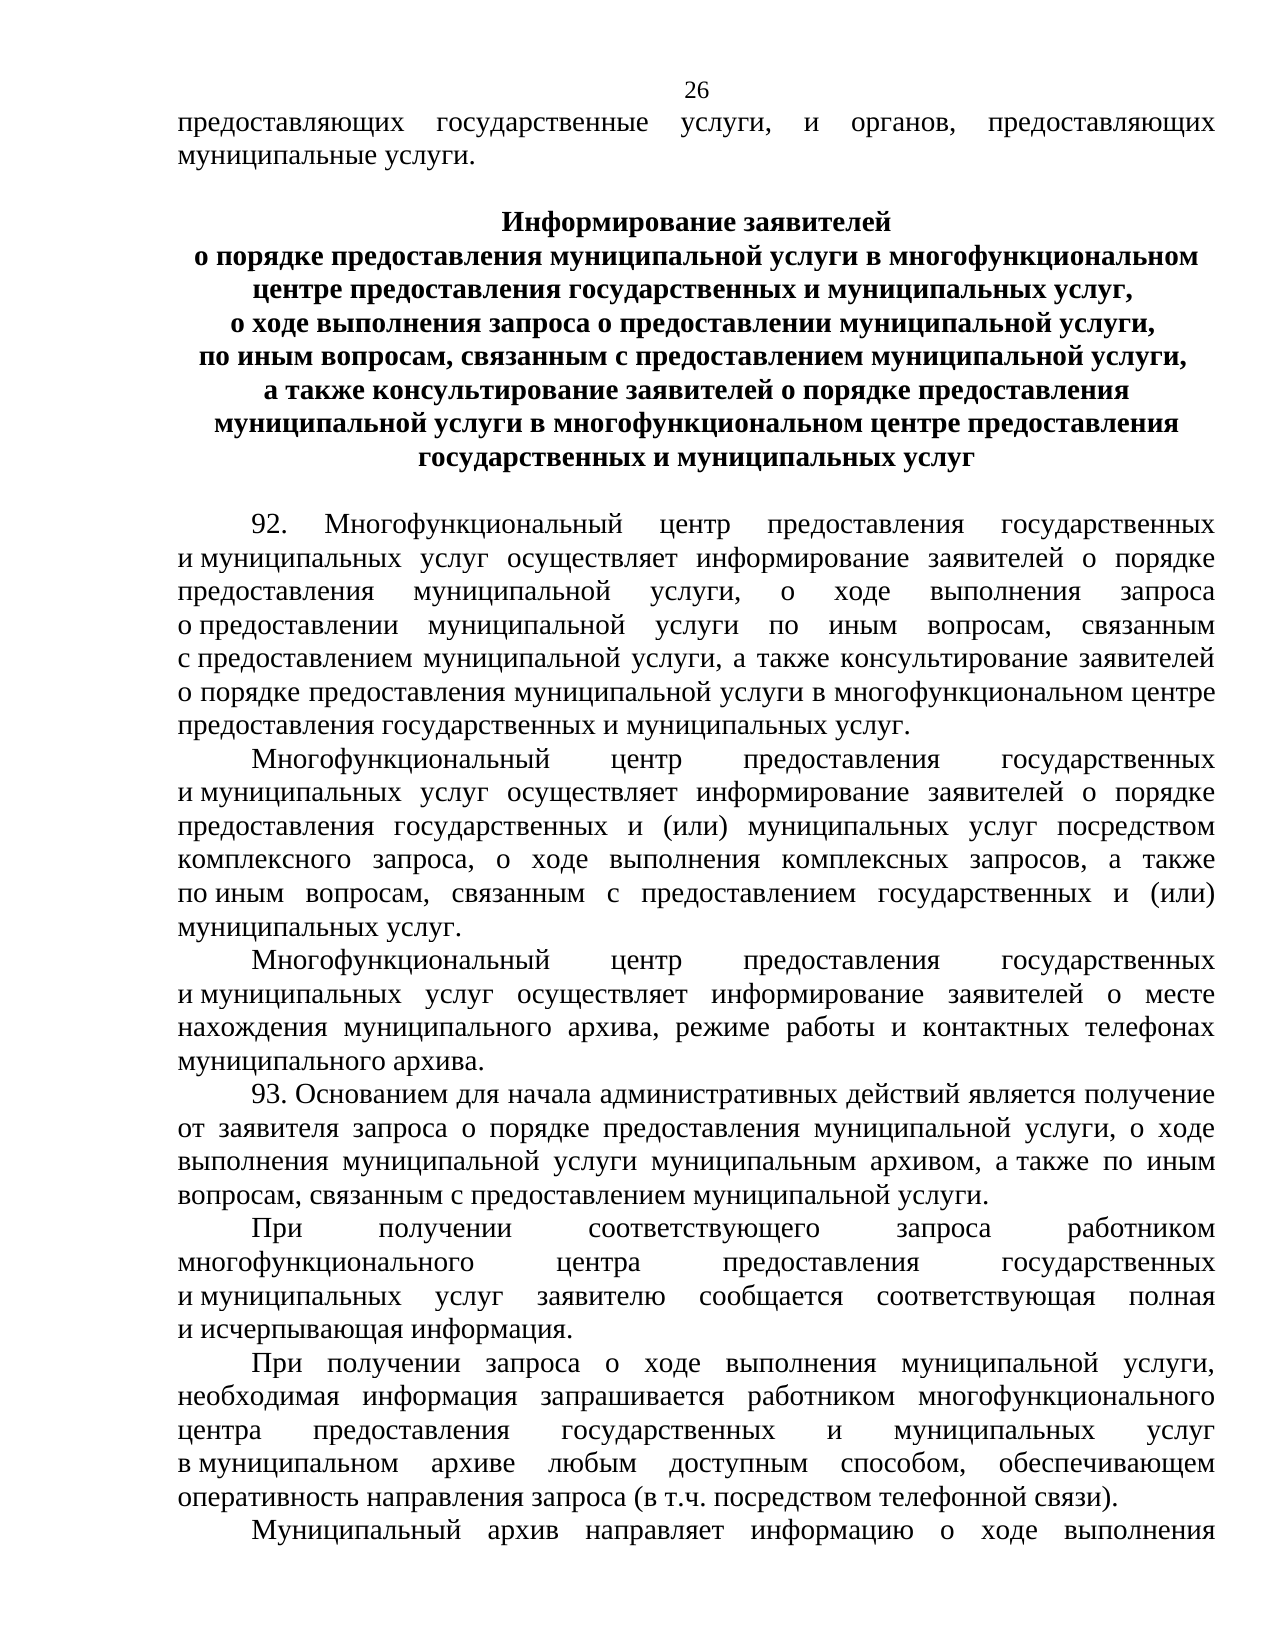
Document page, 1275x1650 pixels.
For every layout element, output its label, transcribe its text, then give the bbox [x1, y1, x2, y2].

text Муниципальный архив направляет информацию о ходе выполнения [177, 1512, 1216, 1546]
text 92. Многофункциональный центр предоставления государственных и муниципальных услуг осуществляет информирование заявителей о порядке предоставления муниципальной услуги, о ходе выполнения запроса о предоставлении муниципальной услуги по иным вопросам, связанным с предоставлением муниципальной услуги, а также консультирование заявителей о порядке предоставления муниципальной услуги в многофункциональном центре предоставления государственных и муниципальных услуг. [177, 506, 1216, 741]
text Многофункциональный центр предоставления государственных и муниципальных услуг осуществляет информирование заявителей о месте нахождения муниципального архива, режиме работы и контактных телефонах муниципального архива. [177, 942, 1216, 1076]
text При получении соответствующего запроса работником многофункционального центра предоставления государственных и муниципальных услуг заявителю сообщается соответствующая полная и исчерпывающая информация. [177, 1211, 1216, 1345]
text о порядке предоставления муниципальной услуги в многофункциональном центре предоставления государственных и муниципальных услуг, о ходе выполнения запроса о предоставлении муниципальной услуги, по иным вопросам, связанным с предоставлением муниципальной услуги, а также консультирование заявителей о порядке предоставления муниципальной услуги в многофункциональном центре предоставления государственных и муниципальных услуг [177, 238, 1216, 473]
text предоставляющих государственные услуги, и органов, предоставляющих муниципальные услуги. [177, 104, 1216, 171]
text 93. Основанием для начала административных действий является получение от заявителя запроса о порядке предоставления муниципальной услуги, о ходе выполнения муниципальной услуги муниципальным архивом, а также по иным вопросам, связанным с предоставлением муниципальной услуги. [177, 1076, 1216, 1211]
text Многофункциональный центр предоставления государственных и муниципальных услуг осуществляет информирование заявителей о порядке предоставления государственных и (или) муниципальных услуг посредством комплексного запроса, о ходе выполнения комплексных запросов, а также по иным вопросам, связанным с предоставлением государственных и (или) муниципальных услуг. [177, 741, 1216, 942]
text Информирование заявителей [177, 204, 1216, 238]
text При получении запроса о ходе выполнения муниципальной услуги, необходимая информация запрашивается работником многофункционального центра предоставления государственных и муниципальных услуг в муниципальном архиве любым доступным способом, обеспечивающем оперативность направления запроса (в т.ч. посредством телефонной связи). [177, 1345, 1216, 1512]
